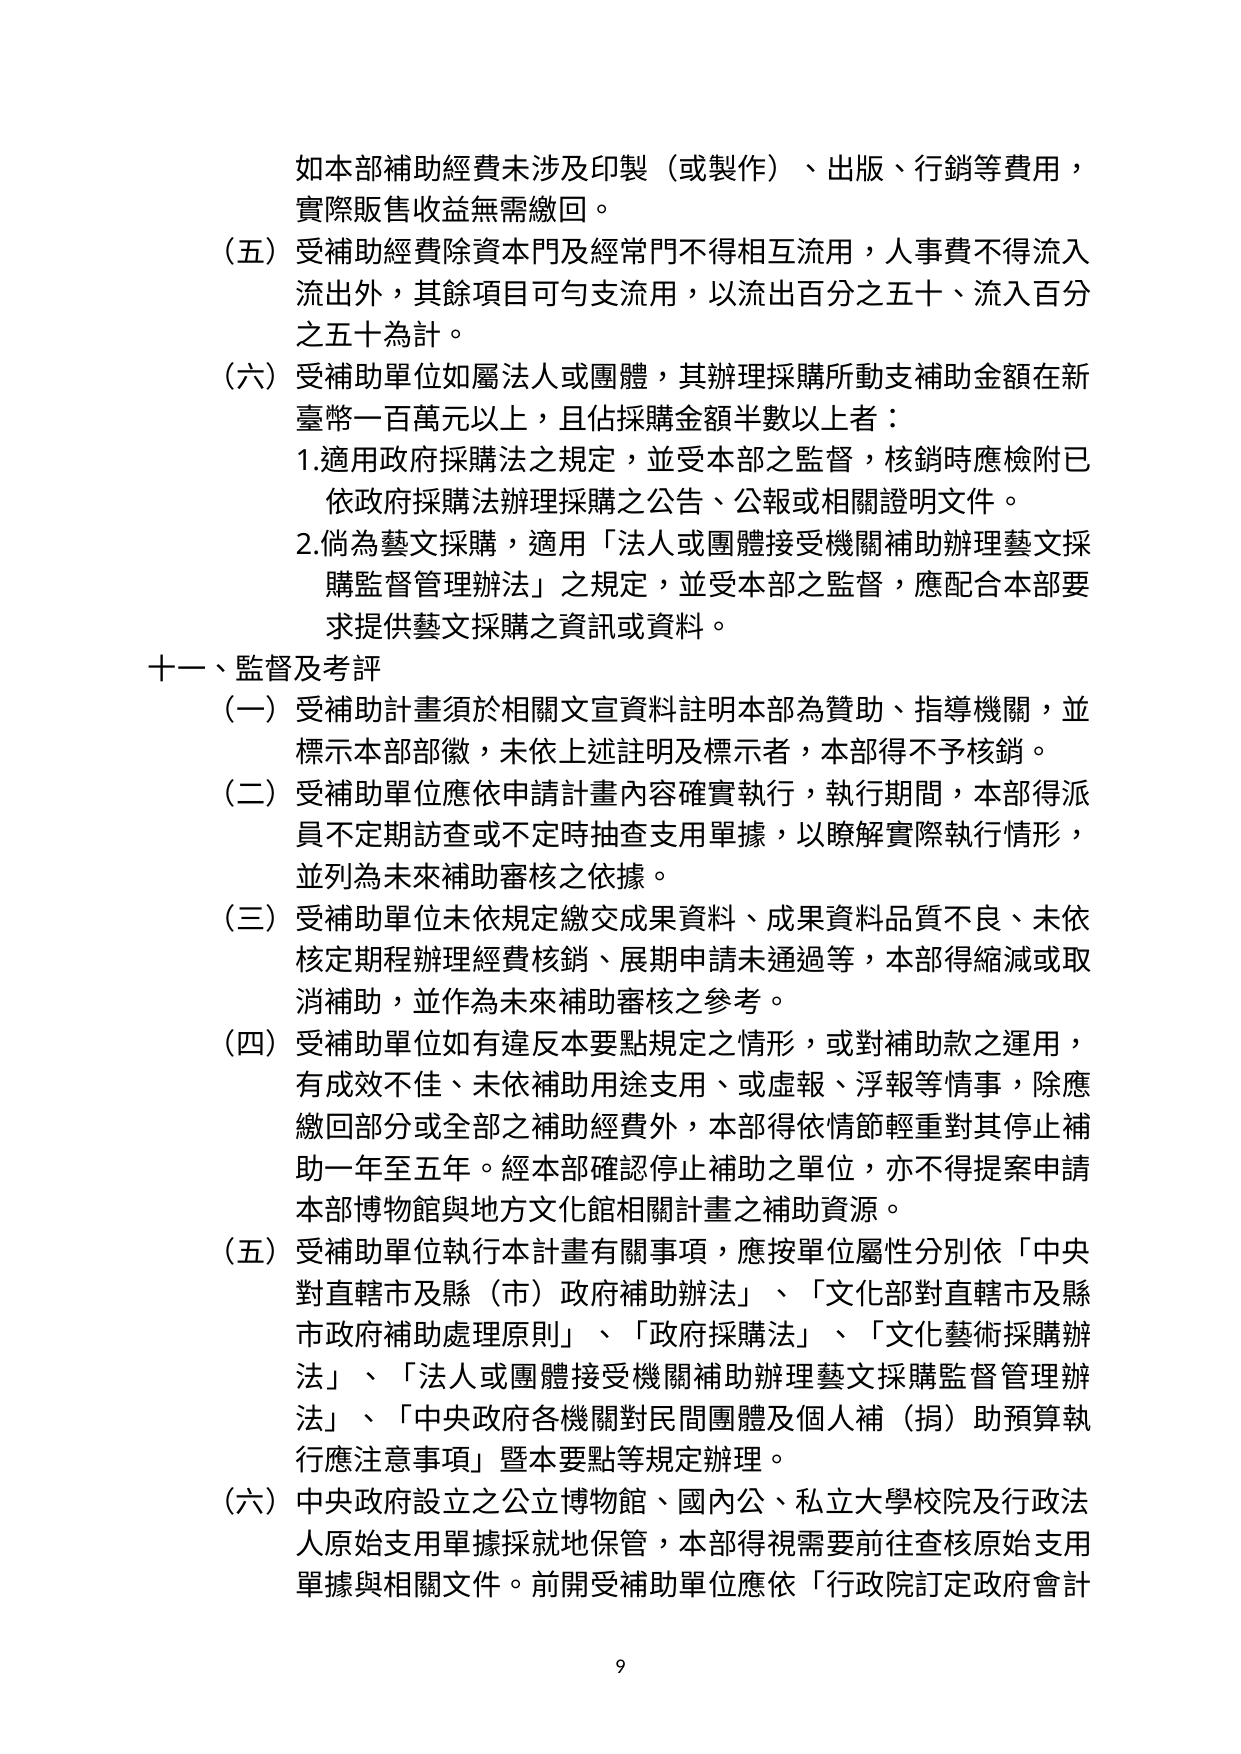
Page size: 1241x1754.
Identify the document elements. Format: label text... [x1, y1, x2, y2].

text （五）受補助單位執行本計畫有關事項，應按單位屬性分別依「中央對直轄市及縣（市）政府補助辦法」、「文化部對直轄市及縣市政府補助處理原則」、「政府採購法」、「文化藝術採購辦法」、「法人或團體接受機關補助辦理藝文採購監督管理辦法」、「中央政府各機關對民間團體及個人補（捐）助預算執行應注意事項」暨本要點等規定辦理。 [207, 1229, 1092, 1479]
text （六）中央政府設立之公立博物館、國內公、私立大學校院及行政法人原始支用單據採就地保管，本部得視需要前往查核原始支用單據與相關文件。前開受補助單位應依「行政院訂定政府會計憑證保管調案及銷毀應行注意事項」及「會計法」等相關規定，自總決算公布或令行日起，至少保存原始支用單據二年；屆滿二年後，除有關債權、債務者外，經該管上級機關與該管審計機關之同意，得予銷毀。另因應「審計法」第二十七條規定，審計機關對於審查完竣案件，自決定之日起二年內發現其中有錯誤、遺漏、重複等情事，得為再審查；若發現詐偽之證據，十年內仍得為再審查。 [206, 1479, 1092, 1604]
text （四）受補助單位如有違反本要點規定之情形，或對補助款之運用，有成效不佳、未依補助用途支用、或虛報、浮報等情事，除應繳回部分或全部之補助經費外，本部得依情節輕重對其停止補助一年至五年。經本部確認停止補助之單位，亦不得提案申請本部博物館與地方文化館相關計畫之補助資源。 [207, 1021, 1092, 1229]
text （六）受補助單位如屬法人或團體，其辦理採購所動支補助金額在新臺幣一百萬元以上，且佔採購金額半數以上者： [207, 354, 1092, 437]
text （一）受補助計畫須於相關文宣資料註明本部為贊助、指導機關，並標示本部部徽，未依上述註明及標示者，本部得不予核銷。 [207, 687, 1092, 771]
text （二）受補助單位應依申請計畫內容確實執行，執行期間，本部得派員不定期訪查或不定時抽查支用單據，以瞭解實際執行情形，並列為未來補助審核之依據。 [207, 771, 1092, 896]
text 1.適用政府採購法之規定，並受本部之監督，核銷時應檢附已依政府採購法辦理採購之公告、公報或相關證明文件。 [295, 437, 1092, 521]
text 2.倘為藝文採購，適用「法人或團體接受機關補助辦理藝文採購監督管理辦法」之規定，並受本部之監督，應配合本部要求提供藝文採購之資訊或資料。 [295, 521, 1092, 646]
text （五）受補助經費除資本門及經常門不得相互流用，人事費不得流入流出外，其餘項目可勻支流用，以流出百分之五十、流入百分之五十為計。 [207, 229, 1092, 354]
text （三）受補助單位未依規定繳交成果資料、成果資料品質不良、未依核定期程辦理經費核銷、展期申請未通過等，本部得縮減或取消補助，並作為未來補助審核之參考。 [207, 896, 1092, 1021]
text （四）受補助經費產生之衍生收入，應運用於受補助計畫，除有相關規定外，衍生收入之結餘款應按補助比例繳回；有關收益部分，如本部補助經費未涉及印製（或製作）、出版、行銷等費用，實際販售收益無需繳回。 [207, 146, 1092, 229]
text 十一、監督及考評 [148, 646, 1092, 687]
